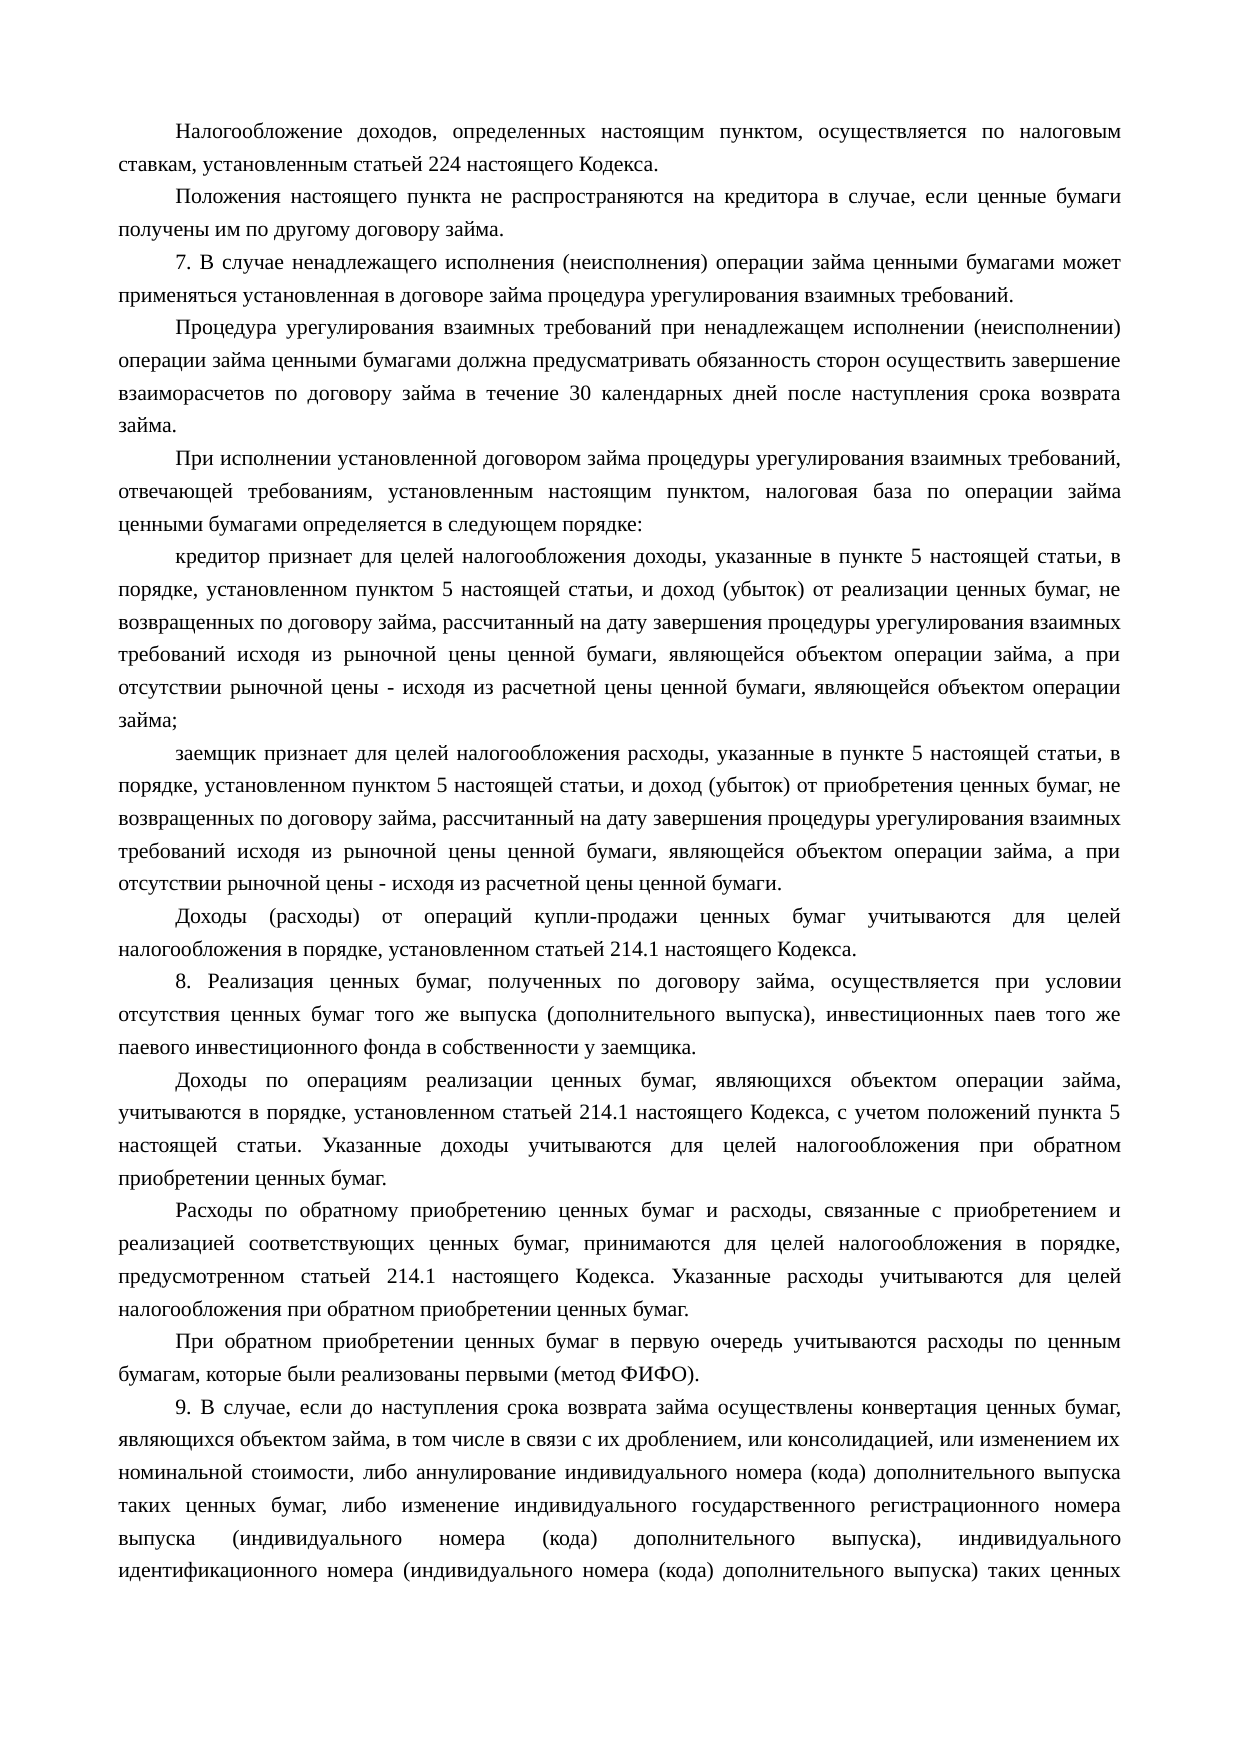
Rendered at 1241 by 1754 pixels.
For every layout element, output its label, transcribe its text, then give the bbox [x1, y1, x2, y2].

text кредитор признает для целей налогообложения доходы, указанные в пункте 5 настоящей статьи, в порядке, установленном пунктом 5 настоящей статьи, и доход (убыток) от реализации ценных бумаг, не возвращенных по договору займа, рассчитанный на дату завершения процедуры урегулирования взаимных требований исходя из рыночной цены ценной бумаги, являющейся объектом операции займа, а при отсутствии рыночной цены - исходя из расчетной цены ценной бумаги, являющейся объектом операции займа; [118, 543, 1122, 732]
text Расходы по обратному приобретению ценных бумаг и расходы, связанные с приобретением и реализацией соответствующих ценных бумаг, принимаются для целей налогообложения в порядке, предусмотренном статьей 214.1 настоящего Кодекса. Указанные расходы учитываются для целей налогообложения при обратном приобретении ценных бумаг. [118, 1197, 1122, 1321]
text Положения настоящего пункта не распространяются на кредитора в случае, если ценные бумаги получены им по другому договору займа. [118, 183, 1122, 241]
text 7. В случае ненадлежащего исполнения (неисполнения) операции займа ценными бумагами может применяться установленная в договоре займа процедура урегулирования взаимных требований. [118, 249, 1122, 307]
text Налогообложение доходов, определенных настоящим пунктом, осуществляется по налоговым ставкам, установленным статьей 224 настоящего Кодекса. [118, 118, 1122, 176]
text При обратном приобретении ценных бумаг в первую очередь учитываются расходы по ценным бумагам, которые были реализованы первыми (метод ФИФО). [118, 1328, 1122, 1386]
text Доходы (расходы) от операций купли-продажи ценных бумаг учитываются для целей налогообложения в порядке, установленном статьей 214.1 настоящего Кодекса. [118, 903, 1122, 961]
text При исполнении установленной договором займа процедуры урегулирования взаимных требований, отвечающей требованиям, установленным настоящим пунктом, налоговая база по операции займа ценными бумагами определяется в следующем порядке: [118, 445, 1122, 536]
text заемщик признает для целей налогообложения расходы, указанные в пункте 5 настоящей статьи, в порядке, установленном пунктом 5 настоящей статьи, и доход (убыток) от приобретения ценных бумаг, не возвращенных по договору займа, рассчитанный на дату завершения процедуры урегулирования взаимных требований исходя из рыночной цены ценной бумаги, являющейся объектом операции займа, а при отсутствии рыночной цены - исходя из расчетной цены ценной бумаги. [118, 739, 1122, 896]
text 9. В случае, если до наступления срока возврата займа осуществлены конвертация ценных бумаг, являющихся объектом займа, в том числе в связи с их дроблением, или консолидацией, или изменением их номинальной стоимости, либо аннулирование индивидуального номера (кода) дополнительного выпуска таких ценных бумаг, либо изменение индивидуального государственного регистрационного номера выпуска (индивидуального номера (кода) дополнительного выпуска), индивидуального идентификационного номера (индивидуального номера (кода) дополнительного выпуска) таких ценных [118, 1394, 1122, 1582]
text Доходы по операциям реализации ценных бумаг, являющихся объектом операции займа, учитываются в порядке, установленном статьей 214.1 настоящего Кодекса, с учетом положений пункта 5 настоящей статьи. Указанные доходы учитываются для целей налогообложения при обратном приобретении ценных бумаг. [118, 1067, 1122, 1190]
text 8. Реализация ценных бумаг, полученных по договору займа, осуществляется при условии отсутствия ценных бумаг того же выпуска (дополнительного выпуска), инвестиционных паев того же паевого инвестиционного фонда в собственности у заемщика. [118, 968, 1122, 1059]
text Процедура урегулирования взаимных требований при ненадлежащем исполнении (неисполнении) операции займа ценными бумагами должна предусматривать обязанность сторон осуществить завершение взаиморасчетов по договору займа в течение 30 календарных дней после наступления срока возврата займа. [118, 314, 1122, 438]
